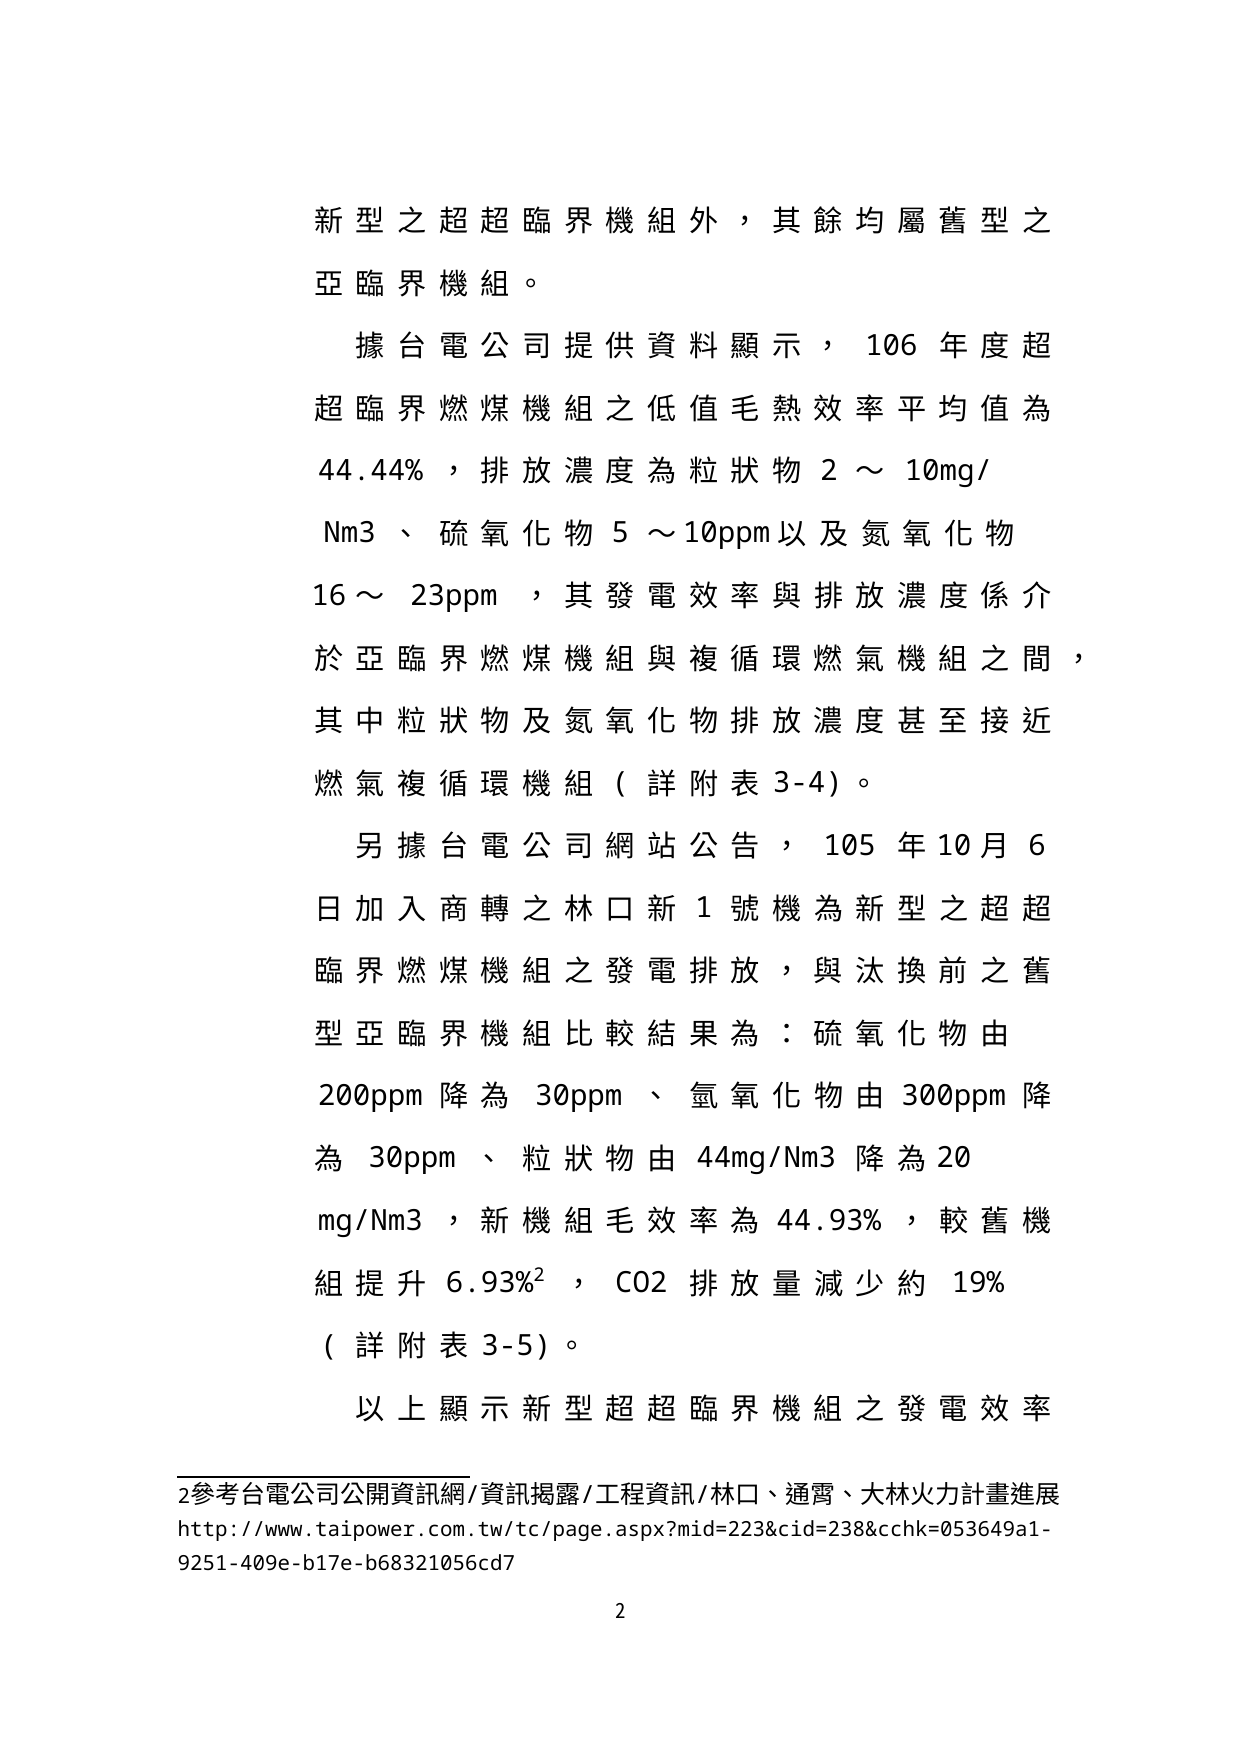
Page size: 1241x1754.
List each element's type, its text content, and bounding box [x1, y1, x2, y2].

text http://www.taipower.com.tw/tc/page.aspx?mid=223&cid=238&cchk=053649a1-9251-409e-b17e-b68321056cd7 [177, 1510, 1063, 1577]
text 另據台電公司網站公告，105年10月6日加入商轉之林口新1號機為新型之超超臨界燃煤機組之發電排放，與汰換前之舊型亞臨界機組比較結果為：硫氧化物由200ppm降為30ppm、氫氧化物由300ppm降為30ppm、粒狀物由44mg/Nm3降為20 mg/Nm3，新機組毛效率為44.93%，較舊機組提升6.93%，CO2排放量減少約19% (詳附表3-5)。 [271, 802, 1058, 1365]
text 新型之超超臨界機組外，其餘均屬舊型之亞臨界機組。 [271, 177, 1058, 302]
text 以上顯示新型超超臨界機組之發電效率及發電排放均遠優於舊型之亞臨界機組，雖然台電公司近年有關燃煤火力電廠之更新擴建計畫，已規劃採用新型之超超臨界機組，以逐步取代既有之舊型亞臨界機組，惟倘按機組預定耐用年限40年推算，預計最快須俟民國135年方能全部完成亞臨界機組汰除作業，台電公司允宜評估加速汰換之可行性。 [271, 1365, 1058, 1427]
text 據台電公司提供資料顯示，106年度超超臨界燃煤機組之低值毛熱效率平均值為44.44%，排放濃度為粒狀物2～10mg/Nm3、硫氧化物5～10ppm 以及氮氧化物16～23ppm，其發電效率與排放濃度係介於亞臨界燃煤機組與複循環燃氣機組之間，其中粒狀物及氮氧化物排放濃度甚至接近燃氣複循環機組(詳附表3-4)。 [271, 302, 1058, 802]
text 參考台電公司公開資訊網/資訊揭露/工程資訊/林口、通霄、大林火力計畫進展 [177, 1477, 1063, 1510]
